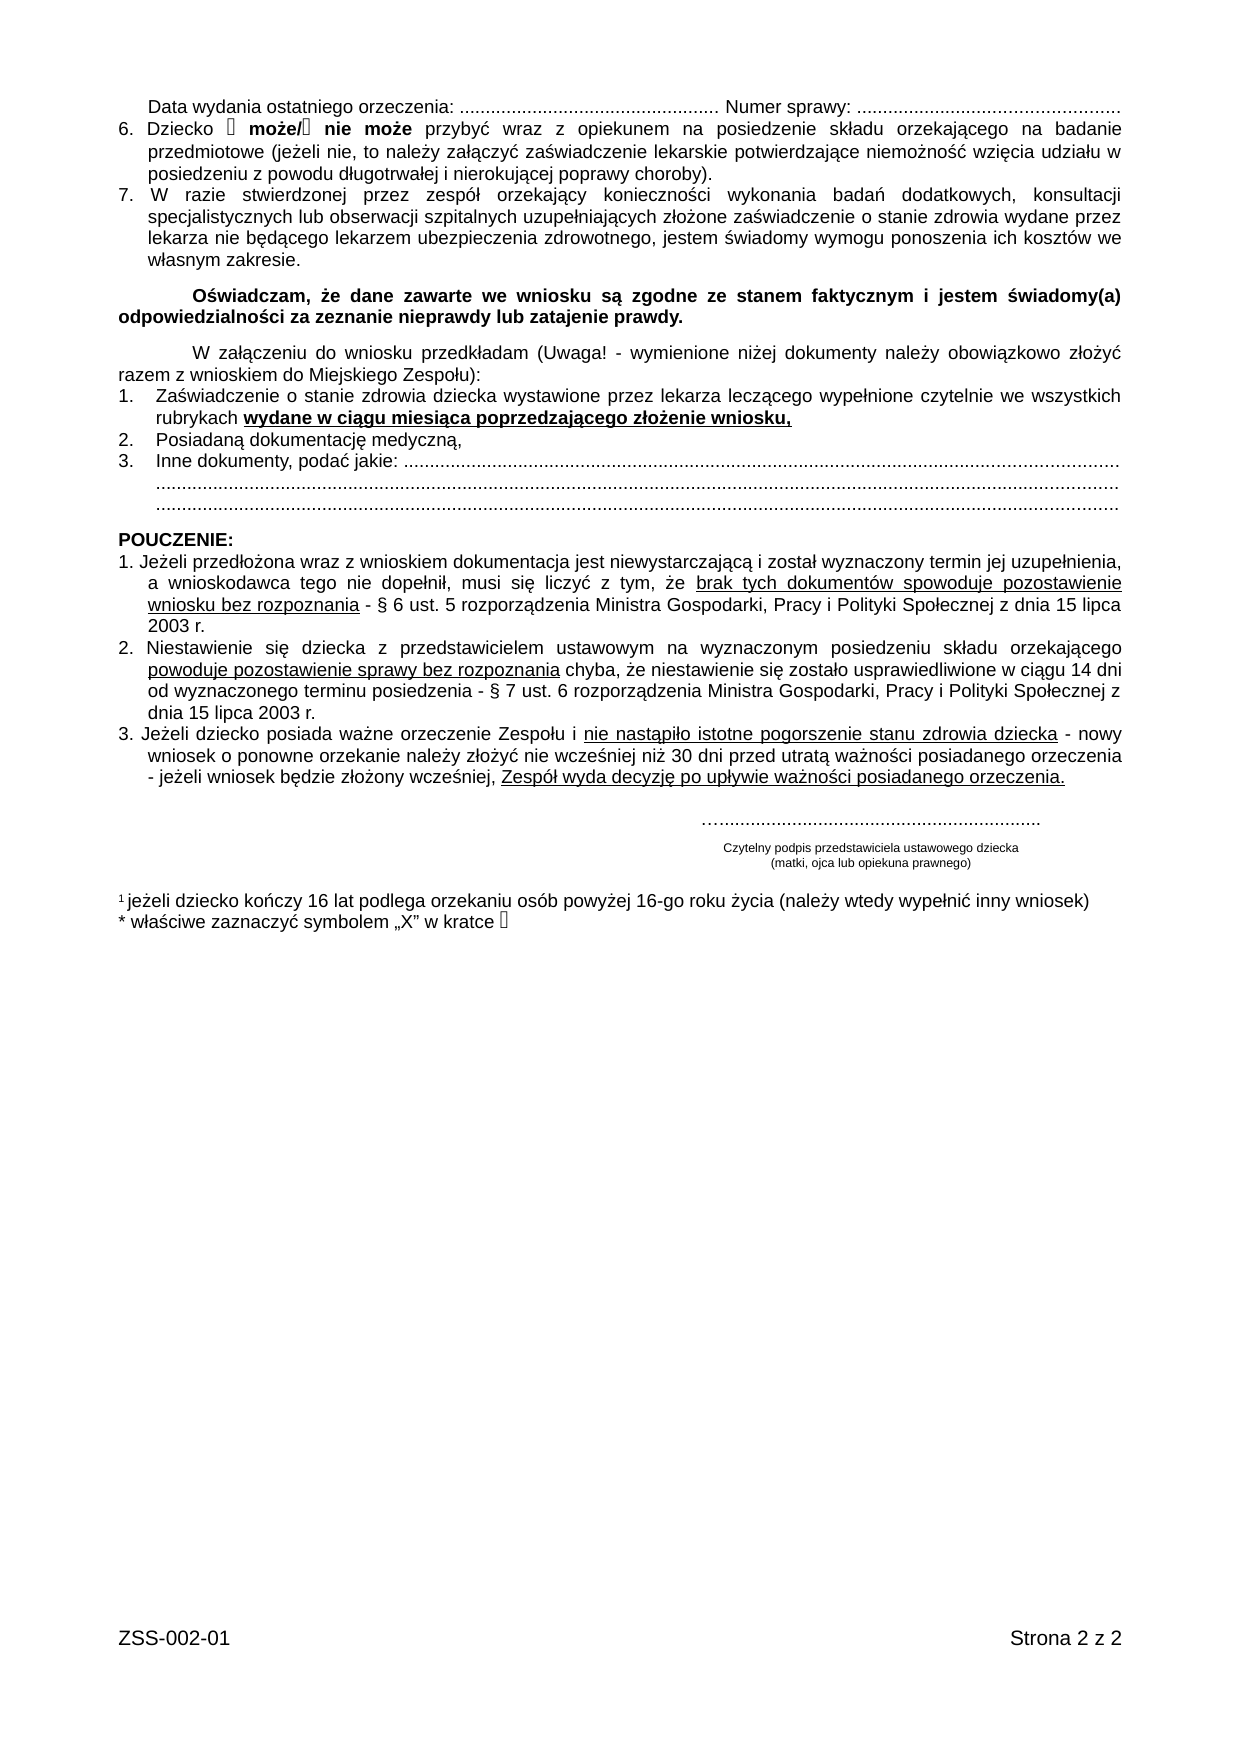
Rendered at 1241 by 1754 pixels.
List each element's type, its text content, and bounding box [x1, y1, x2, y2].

table_header [118, 802, 620, 835]
text Data wydania ostatniego orzeczenia: Numer sprawy: [118, 96, 1122, 118]
text 1 jeżeli dziecko kończy 16 lat podlega orzekaniu osób powyżej 16-go roku życia (należy wtedy wypełnić inny wniosek) [118, 890, 1122, 911]
table_cell Czytelny podpis przedstawiciela ustawowego dziecka (matki, ojca lub opiekuna prawnego) [620, 835, 1122, 875]
text 6. Dziecko  może/ nie może przybyć wraz z opiekunem na posiedzenie składu orzekającego na badanie przedmiotowe (jeżeli nie, to należy załączyć zaświadczenie lekarskie potwierdzające niemożność wzięcia udziału w posiedzeniu z powodu długotrwałej i nierokującej poprawy choroby). [118, 118, 1122, 184]
text 7. W razie stwierdzonej przez zespół orzekający konieczności wykonania badań dodatkowych, konsultacji specjalistycznych lub obserwacji szpitalnych uzupełniających złożone zaświadczenie o stanie zdrowia wydane przez lekarza nie będącego lekarzem ubezpieczenia zdrowotnego, jestem świadomy wymogu ponoszenia ich kosztów we własnym zakresie. [118, 184, 1122, 270]
text POUCZENIE: [118, 529, 1122, 551]
text 2. Niestawienie się dziecka z przedstawicielem ustawowym na wyznaczonym posiedzeniu składu orzekającego powoduje pozostawienie sprawy bez rozpoznania chyba, że niestawienie się zostało usprawiedliwione w ciągu 14 dni od wyznaczonego terminu posiedzenia - § 7 ust. 6 rozporządzenia Ministra Gospodarki, Pracy i Polityki Społecznej z dnia 15 lipca 2003 r. [118, 637, 1122, 723]
text 3. Jeżeli dziecko posiada ważne orzeczenie Zespołu i nie nastąpiło istotne pogorszenie stanu zdrowia dziecka - nowy wniosek o ponowne orzekanie należy złożyć nie wcześniej niż 30 dni przed utratą ważności posiadanego orzeczenia - jeżeli wniosek będzie złożony wcześniej, Zespół wyda decyzję po upływie ważności posiadanego orzeczenia. [118, 723, 1122, 788]
table_cell [118, 835, 620, 875]
list Zaświadczenie o stanie zdrowia dziecka wystawione przez lekarza leczącego wypełnione czytelnie we wszystkich rubrykach wydane w ciągu miesiąca poprzedzającego złożenie wniosku, [118, 385, 1122, 428]
text W załączeniu do wniosku przedkładam (Uwaga! - wymienione niżej dokumenty należy obowiązkowo złożyć razem z wnioskiem do Miejskiego Zespołu): [118, 342, 1122, 385]
list Inne dokumenty, podać jakie: [118, 450, 1122, 515]
list Posiadaną dokumentację medyczną, [118, 428, 1122, 450]
text * właściwe zaznaczyć symbolem „X” w kratce  [118, 911, 1122, 934]
text 1. Jeżeli przedłożona wraz z wnioskiem dokumentacja jest niewystarczającą i został wyznaczony termin jej uzupełnienia, a wnioskodawca tego nie dopełnił, musi się liczyć z tym, że brak tych dokumentów spowoduje pozostawienie wniosku bez rozpoznania - § 6 ust. 5 rozporządzenia Ministra Gospodarki, Pracy i Polityki Społecznej z dnia 15 lipca 2003 r. [118, 551, 1122, 637]
text Oświadczam, że dane zawarte we wniosku są zgodne ze stanem faktycznym i jestem świadomy(a) odpowiedzialności za zeznanie nieprawdy lub zatajenie prawdy. [118, 285, 1122, 328]
table_header ….............................................................. [620, 802, 1122, 835]
